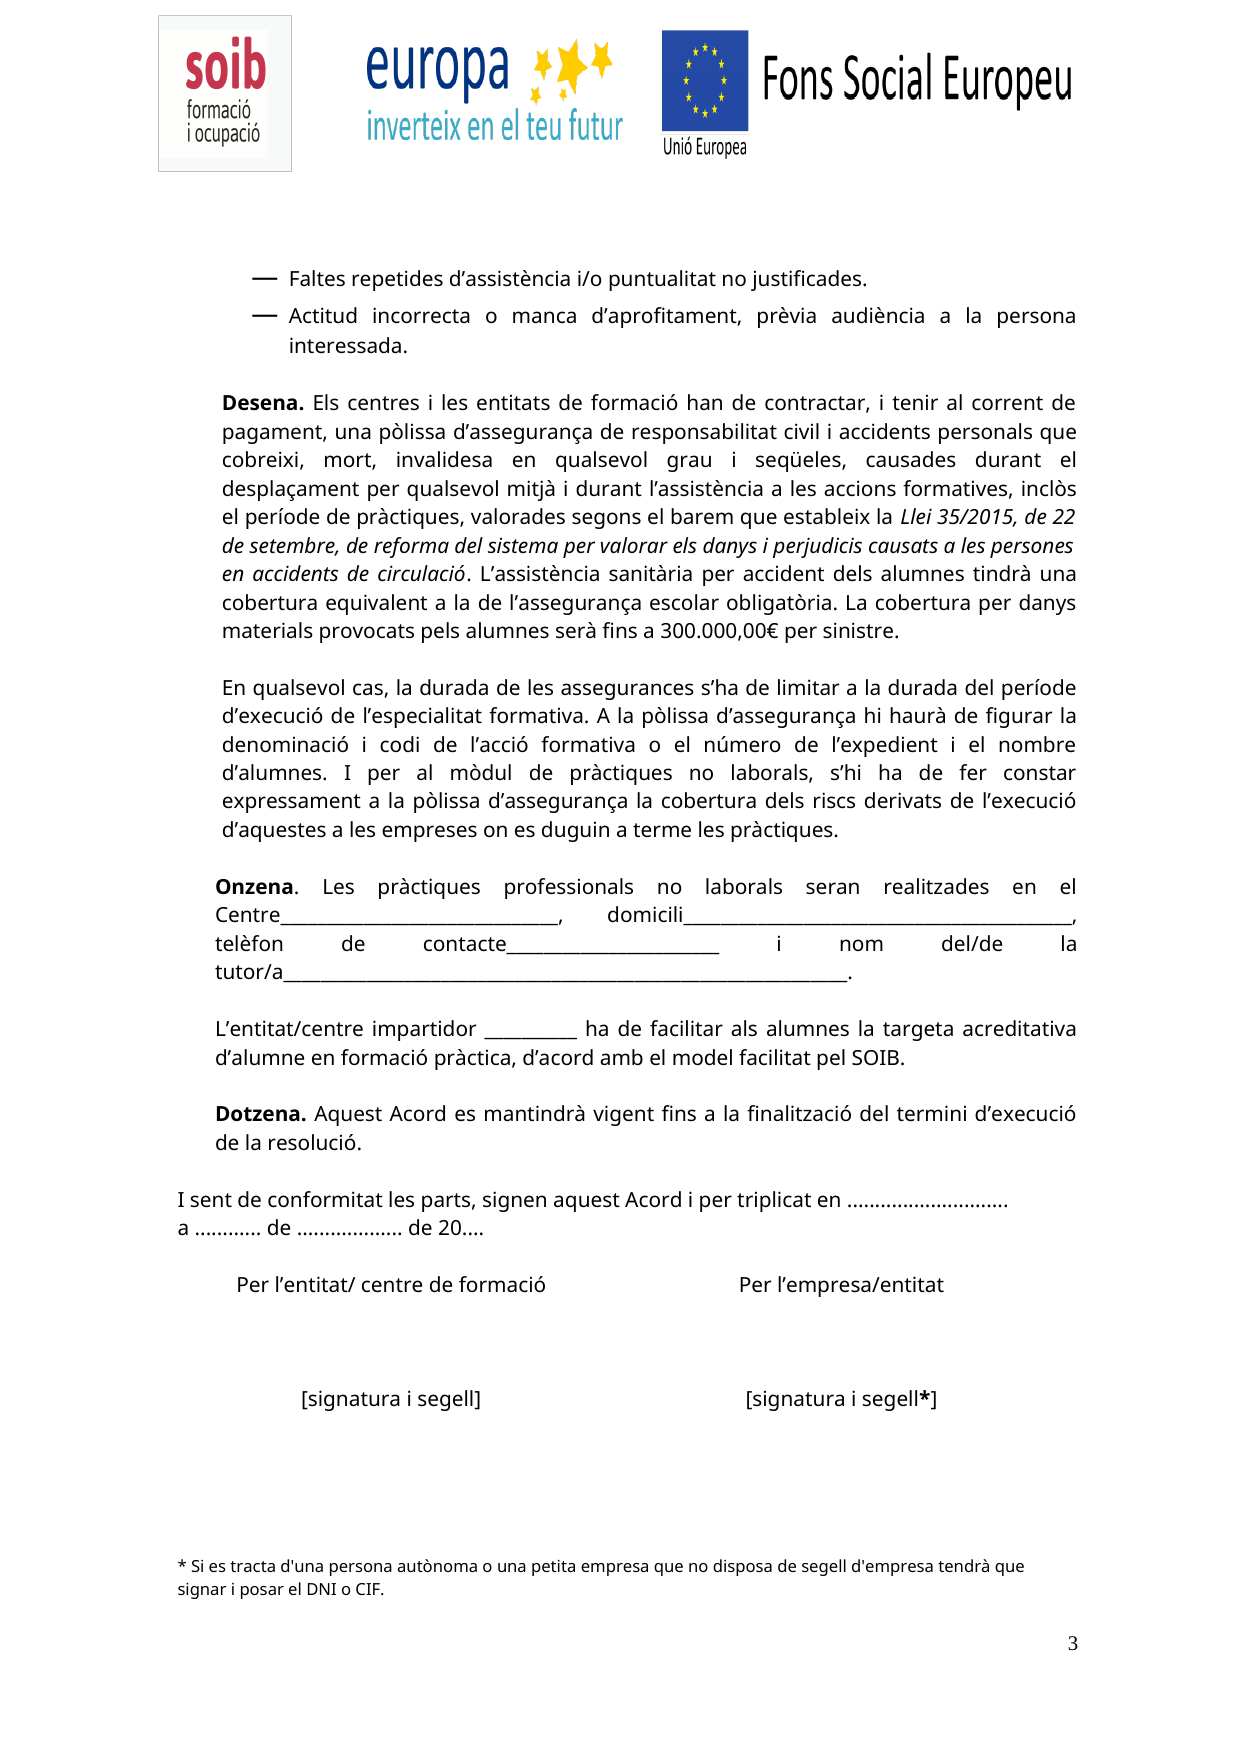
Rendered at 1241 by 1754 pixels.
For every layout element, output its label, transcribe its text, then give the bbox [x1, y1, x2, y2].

table_header Per l’entitat/ centre de formació [signatura i segell] [166, 1270, 616, 1441]
text Dotzena. Aquest Acord es mantindrà vigent fins a la finalització del termini d’execució de la resolució. [215, 1099, 1078, 1156]
text Desena. Els centres i les entitats de formació han de contractar, i tenir al corrent de pagament, una pòlissa d’assegurança de responsabilitat civil i accidents personals que cobreixi, mort, invalidesa en qualsevol grau i seqüeles, causades durant el desplaçament per qualsevol mitjà i durant l’assistència a les accions formatives, inclòs el període de pràctiques, valorades segons el barem que estableix la Llei 35/2015, de 22 de setembre, de reforma del sistema per valorar els danys i perjudicis causats a les persones en accidents de circulació. L’assistència sanitària per accident dels alumnes tindrà una cobertura equivalent a la de l’assegurança escolar obligatòria. La cobertura per danys materials provocats pels alumnes serà fins a 300.000,00€ per sinistre. [222, 388, 1078, 644]
list Actitud incorrecta o manca d’aprofitament, prèvia audiència a la persona interessada. [251, 295, 1078, 360]
text Onzena. Les pràctiques professionals no laborals seran realitzades en el Centre______________________________, domicili__________________________________________, telèfon de contacte_______________________ i nom del/de la tutor/a_____________________________________________________________. [215, 872, 1078, 986]
text * Si es tracta d'una persona autònoma o una petita empresa que no disposa de segell d'empresa tendrà que signar i posar el DNI o CIF. [177, 1554, 1078, 1600]
text I sent de conformitat les parts, signen aquest Acord i per triplicat en ............................. a ............ de ................... de 20.... [177, 1185, 1078, 1242]
table_header Per l’empresa/entitat [signatura i segell*] [616, 1270, 1066, 1441]
picture [761, 34, 1081, 131]
picture [660, 27, 750, 159]
list Faltes repetides d’assistència i/o puntualitat no justificades. [251, 258, 1078, 295]
picture [367, 38, 623, 140]
picture [158, 15, 292, 172]
text En qualsevol cas, la durada de les assegurances s’ha de limitar a la durada del període d’execució de l’especialitat formativa. A la pòlissa d’assegurança hi haurà de figurar la denominació i codi de l’acció formativa o el número de l’expedient i el nombre d’alumnes. I per al mòdul de pràctiques no laborals, s’hi ha de fer constar expressament a la pòlissa d’assegurança la cobertura dels riscs derivats de l’execució d’aquestes a les empreses on es duguin a terme les pràctiques. [222, 673, 1078, 843]
text L’entitat/centre impartidor __________ ha de facilitar als alumnes la targeta acreditativa d’alumne en formació pràctica, d’acord amb el model facilitat pel SOIB. [215, 1014, 1078, 1071]
